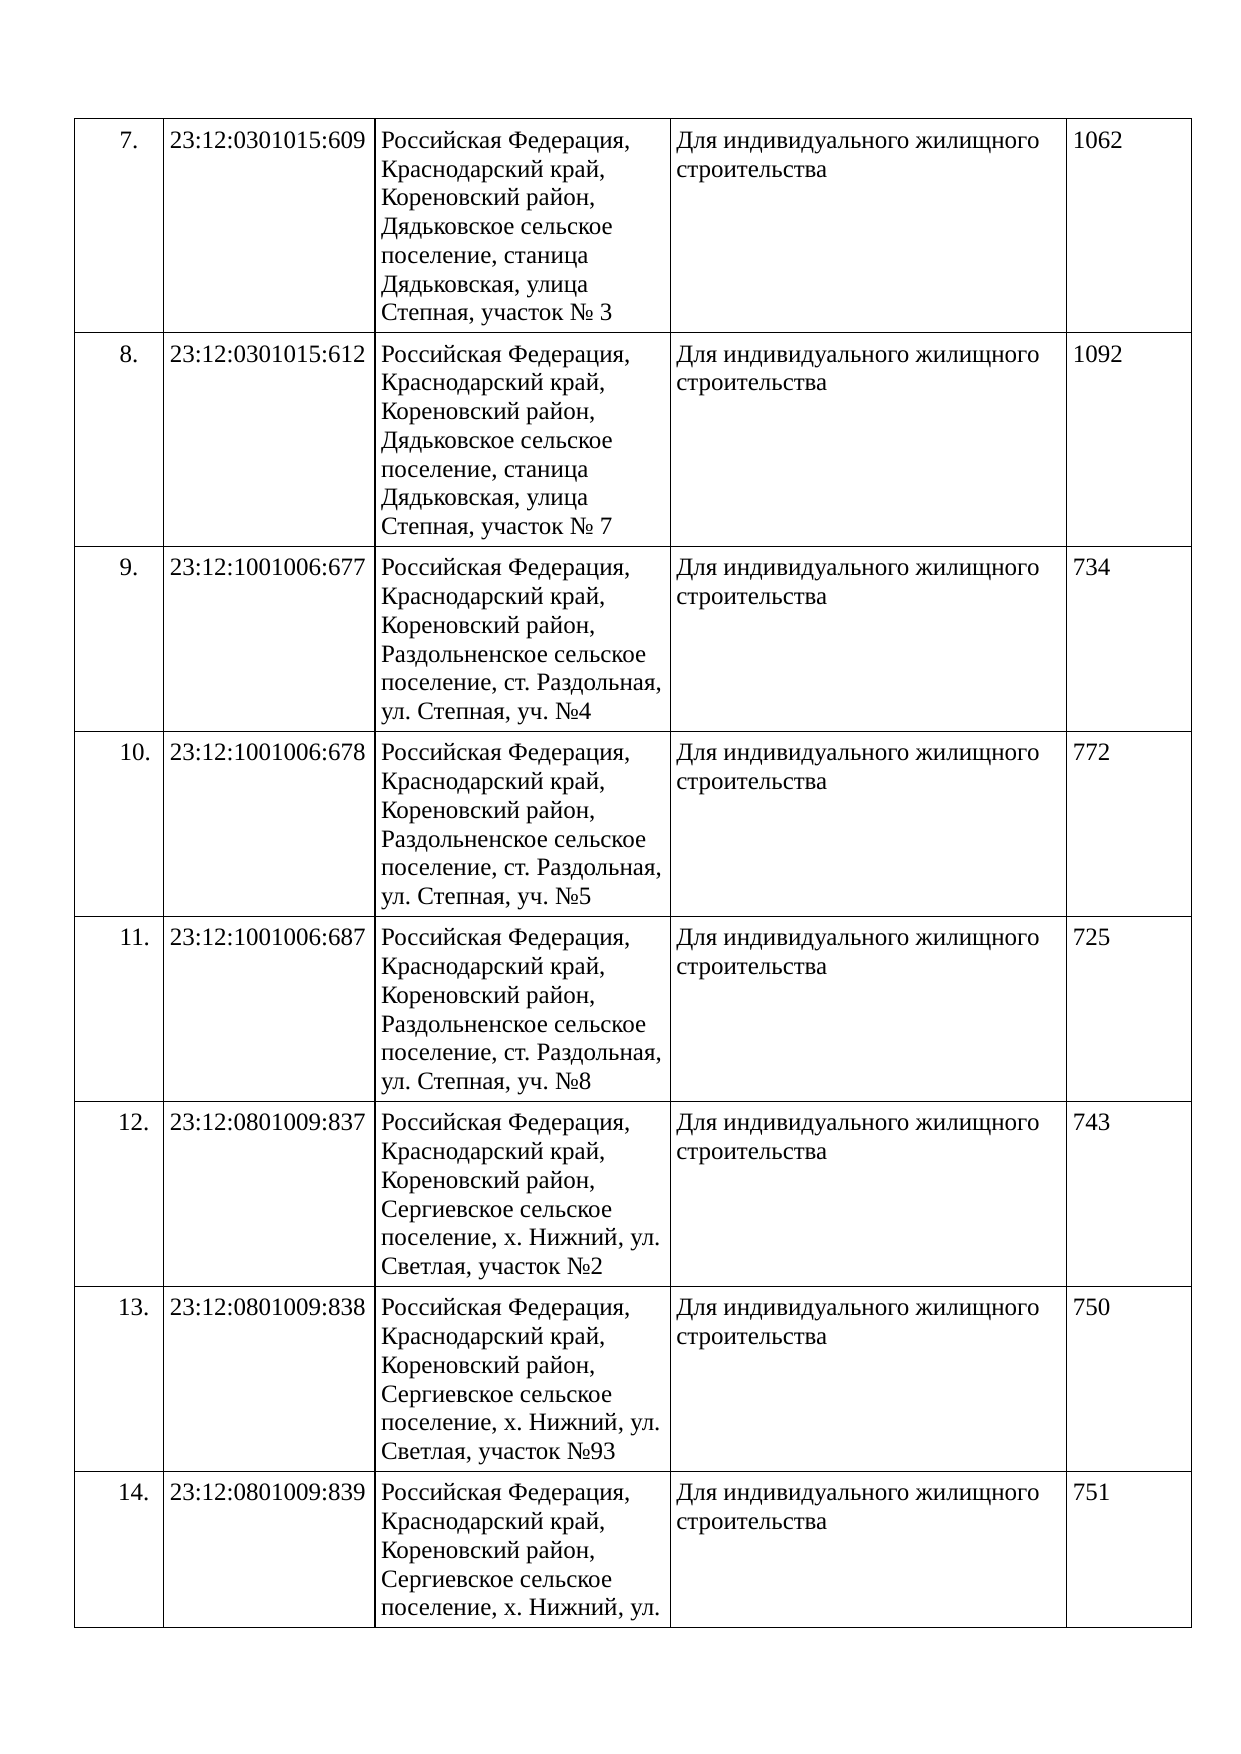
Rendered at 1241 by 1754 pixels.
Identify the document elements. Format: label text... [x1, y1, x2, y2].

table_cell Для индивидуального жилищного строительства [671, 119, 1066, 332]
table_cell Для индивидуального жилищного строительства [671, 732, 1066, 916]
table_cell 1092 [1067, 333, 1191, 546]
table_cell [75, 547, 163, 731]
table_cell Российская Федерация, Краснодарский край, Кореновский район, Раздольненское сельское поселение, ст. Раздольная, ул. Степная, уч. №5 [376, 732, 670, 916]
table_cell 750 [1067, 1287, 1191, 1471]
table_cell 23:12:0801009:837 [164, 1102, 374, 1286]
table_cell [75, 917, 163, 1101]
table_cell 725 [1067, 917, 1191, 1101]
table_cell 772 [1067, 732, 1191, 916]
table_cell [75, 1287, 163, 1471]
table_cell 1062 [1067, 119, 1191, 332]
table_cell [75, 1472, 163, 1627]
table_cell Российская Федерация, Краснодарский край, Кореновский район, Дядьковское сельское поселение, станица Дядьковская, улица Степная, участок № 7 [376, 333, 670, 546]
table_cell Российская Федерация, Краснодарский край, Кореновский район, Сергиевское сельское поселение, х. Нижний, ул. Светлая, участок №93 [376, 1287, 670, 1471]
table_cell Для индивидуального жилищного строительства [671, 917, 1066, 1101]
table_cell 734 [1067, 547, 1191, 731]
table_cell Для индивидуального жилищного строительства [671, 547, 1066, 731]
table_cell 23:12:0801009:838 [164, 1287, 374, 1471]
table_cell Российская Федерация, Краснодарский край, Кореновский район, Сергиевское сельское поселение, х. Нижний, ул. Светлая, участок №2 [376, 1102, 670, 1286]
table_cell Для индивидуального жилищного строительства [671, 1287, 1066, 1471]
table_cell [75, 119, 163, 332]
table_cell 23:12:0301015:609 [164, 119, 374, 332]
table_cell 23:12:0801009:839 [164, 1472, 374, 1627]
table_cell Для индивидуального жилищного строительства [671, 1472, 1066, 1627]
table_cell 751 [1067, 1472, 1191, 1627]
table_cell Российская Федерация, Краснодарский край, Кореновский район, Сергиевское сельское поселение, х. Нижний, ул. [376, 1472, 670, 1627]
table_cell 23:12:0301015:612 [164, 333, 374, 546]
table_cell [75, 333, 163, 546]
table_cell 23:12:1001006:677 [164, 547, 374, 731]
table_cell [75, 1102, 163, 1286]
table_cell 23:12:1001006:678 [164, 732, 374, 916]
table_cell 743 [1067, 1102, 1191, 1286]
table_cell Для индивидуального жилищного строительства [671, 333, 1066, 546]
table_cell [75, 732, 163, 916]
table_cell Для индивидуального жилищного строительства [671, 1102, 1066, 1286]
table_cell Российская Федерация, Краснодарский край, Кореновский район, Дядьковское сельское поселение, станица Дядьковская, улица Степная, участок № 3 [376, 119, 670, 332]
table_cell 23:12:1001006:687 [164, 917, 374, 1101]
table_cell Российская Федерация, Краснодарский край, Кореновский район, Раздольненское сельское поселение, ст. Раздольная, ул. Степная, уч. №8 [376, 917, 670, 1101]
table_cell Российская Федерация, Краснодарский край, Кореновский район, Раздольненское сельское поселение, ст. Раздольная, ул. Степная, уч. №4 [376, 547, 670, 731]
